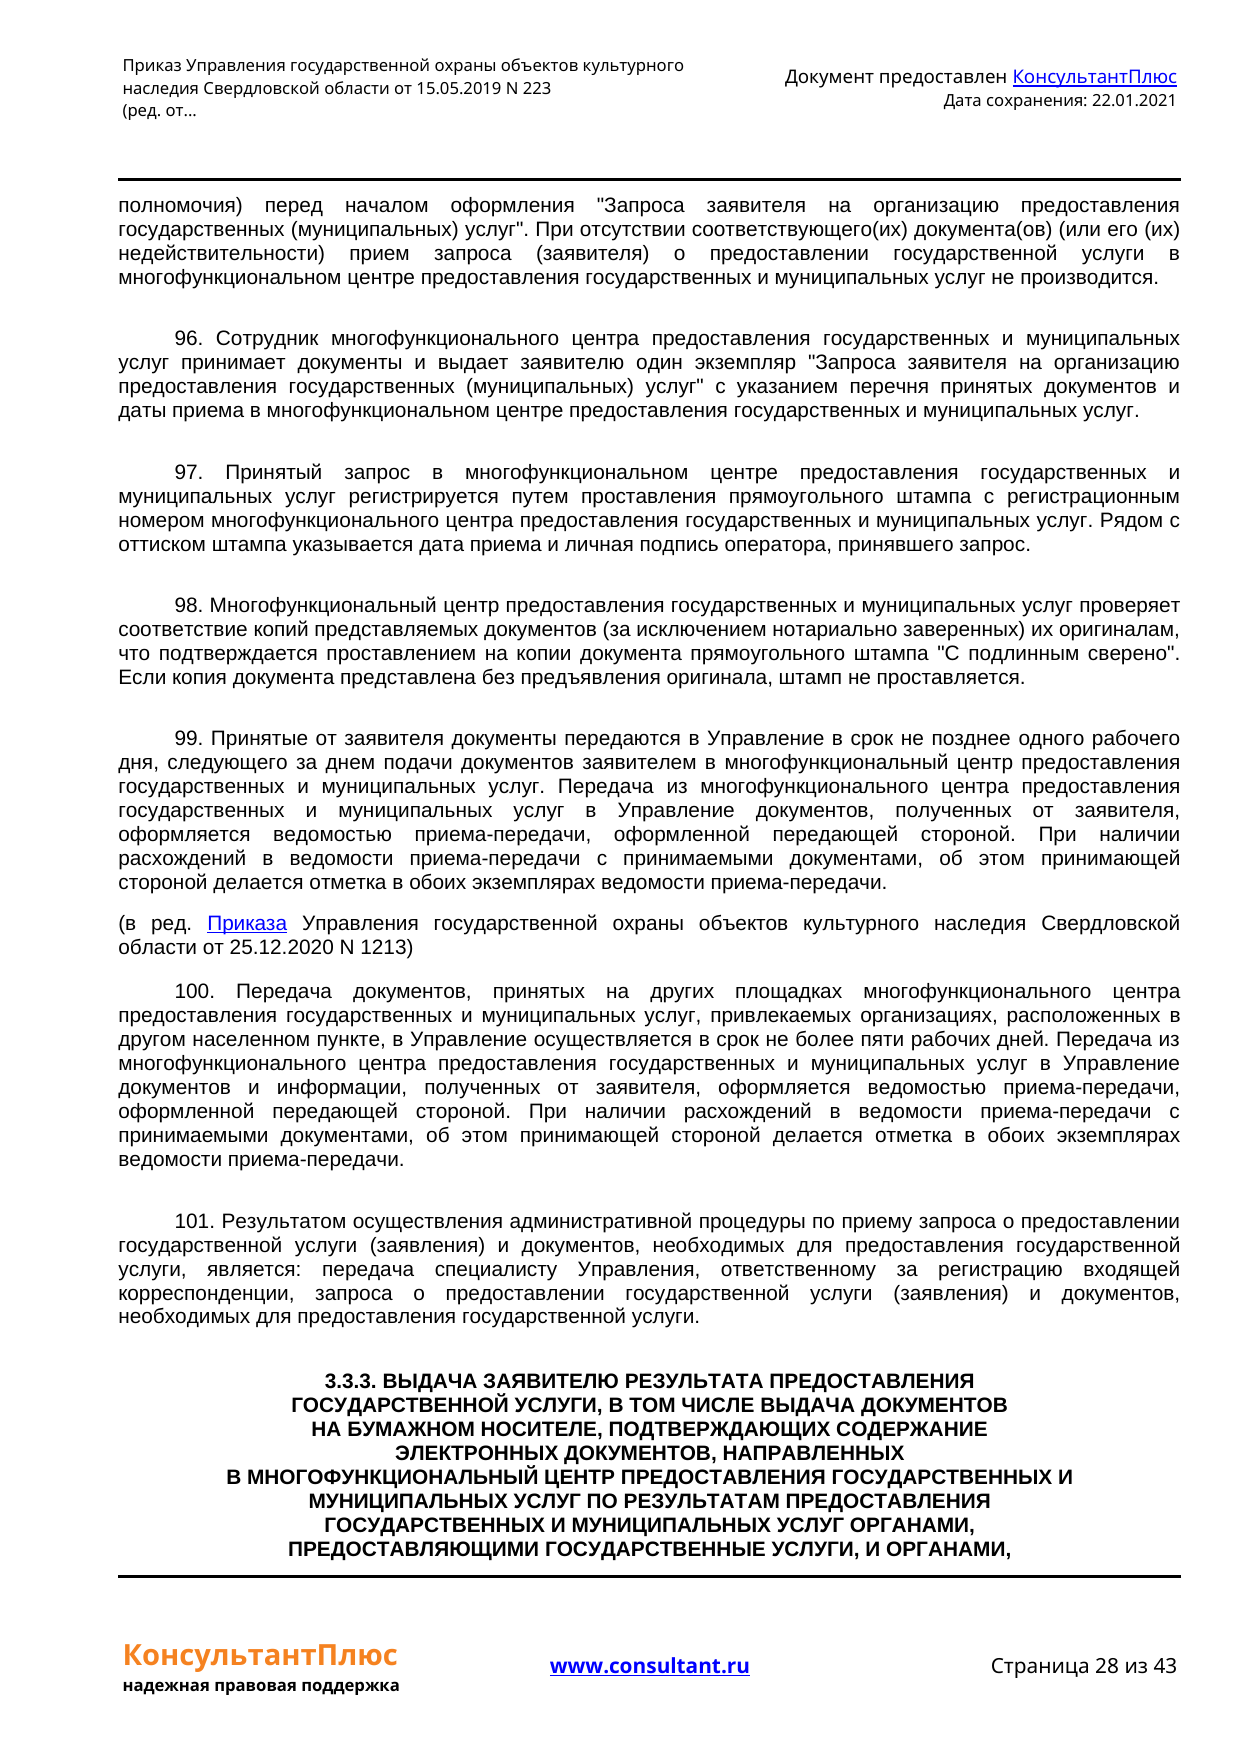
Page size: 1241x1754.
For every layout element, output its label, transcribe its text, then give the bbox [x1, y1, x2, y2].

text 98. Многофункциональный центр предоставления государственных и муниципальных услуг проверяет соответствие копий представляемых документов (за исключением нотариально заверенных) их оригиналам, что подтверждается проставлением на копии документа прямоугольного штампа "С подлинным сверено". Если копия документа представлена без предъявления оригинала, штамп не проставляется. [118, 593, 1181, 689]
title ПРЕДОСТАВЛЯЮЩИМИ ГОСУДАРСТВЕННЫЕ УСЛУГИ, И ОРГАНАМИ, [118, 1537, 1181, 1561]
text 99. Принятые от заявителя документы передаются в Управление в срок не позднее одного рабочего дня, следующего за днем подачи документов заявителем в многофункциональный центр предоставления государственных и муниципальных услуг. Передача из многофункционального центра предоставления государственных и муниципальных услуг в Управление документов, полученных от заявителя, оформляется ведомостью приема-передачи, оформленной передающей стороной. При наличии расхождений в ведомости приема-передачи с принимаемыми документами, об этом принимающей стороной делается отметка в обоих экземплярах ведомости приема-передачи. [118, 726, 1181, 894]
text 97. Принятый запрос в многофункциональном центре предоставления государственных и муниципальных услуг регистрируется путем проставления прямоугольного штампа с регистрационным номером многофункционального центра предоставления государственных и муниципальных услуг. Рядом с оттиском штампа указывается дата приема и личная подпись оператора, принявшего запрос. [118, 459, 1181, 555]
text (в ред. Приказа Управления государственной охраны объектов культурного наследия Свердловской области от 25.12.2020 N 1213) [118, 911, 1181, 958]
title МУНИЦИПАЛЬНЫХ УСЛУГ ПО РЕЗУЛЬТАТАМ ПРЕДОСТАВЛЕНИЯ [118, 1489, 1181, 1513]
text полномочия) перед началом оформления "Запроса заявителя на организацию предоставления государственных (муниципальных) услуг". При отсутствии соответствующего(их) документа(ов) (или его (их) недействительности) прием запроса (заявителя) о предоставлении государственной услуги в многофункциональном центре предоставления государственных и муниципальных услуг не производится. [118, 193, 1181, 289]
title В МНОГОФУНКЦИОНАЛЬНЫЙ ЦЕНТР ПРЕДОСТАВЛЕНИЯ ГОСУДАРСТВЕННЫХ И [118, 1465, 1181, 1489]
text 96. Сотрудник многофункционального центра предоставления государственных и муниципальных услуг принимает документы и выдает заявителю один экземпляр "Запроса заявителя на организацию предоставления государственных (муниципальных) услуг" с указанием перечня принятых документов и даты приема в многофункциональном центре предоставления государственных и муниципальных услуг. [118, 326, 1181, 422]
text 101. Результатом осуществления административной процедуры по приему запроса о предоставлении государственной услуги (заявления) и документов, необходимых для предоставления государственной услуги, является: передача специалисту Управления, ответственному за регистрацию входящей корреспонденции, запроса о предоставлении государственной услуги (заявления) и документов, необходимых для предоставления государственной услуги. [118, 1208, 1181, 1328]
text 100. Передача документов, принятых на других площадках многофункционального центра предоставления государственных и муниципальных услуг, привлекаемых организациях, расположенных в другом населенном пункте, в Управление осуществляется в срок не более пяти рабочих дней. Передача из многофункционального центра предоставления государственных и муниципальных услуг в Управление документов и информации, полученных от заявителя, оформляется ведомостью приема-передачи, оформленной передающей стороной. При наличии расхождений в ведомости приема-передачи с принимаемыми документами, об этом принимающей стороной делается отметка в обоих экземплярах ведомости приема-передачи. [118, 979, 1181, 1171]
title ЭЛЕКТРОННЫХ ДОКУМЕНТОВ, НАПРАВЛЕННЫХ [118, 1441, 1181, 1465]
title 3.3.3. ВЫДАЧА ЗАЯВИТЕЛЮ РЕЗУЛЬТАТА ПРЕДОСТАВЛЕНИЯ [118, 1369, 1181, 1393]
title НА БУМАЖНОМ НОСИТЕЛЕ, ПОДТВЕРЖДАЮЩИХ СОДЕРЖАНИЕ [118, 1417, 1181, 1441]
title ГОСУДАРСТВЕННЫХ И МУНИЦИПАЛЬНЫХ УСЛУГ ОРГАНАМИ, [118, 1513, 1181, 1537]
title ГОСУДАРСТВЕННОЙ УСЛУГИ, В ТОМ ЧИСЛЕ ВЫДАЧА ДОКУМЕНТОВ [118, 1393, 1181, 1417]
